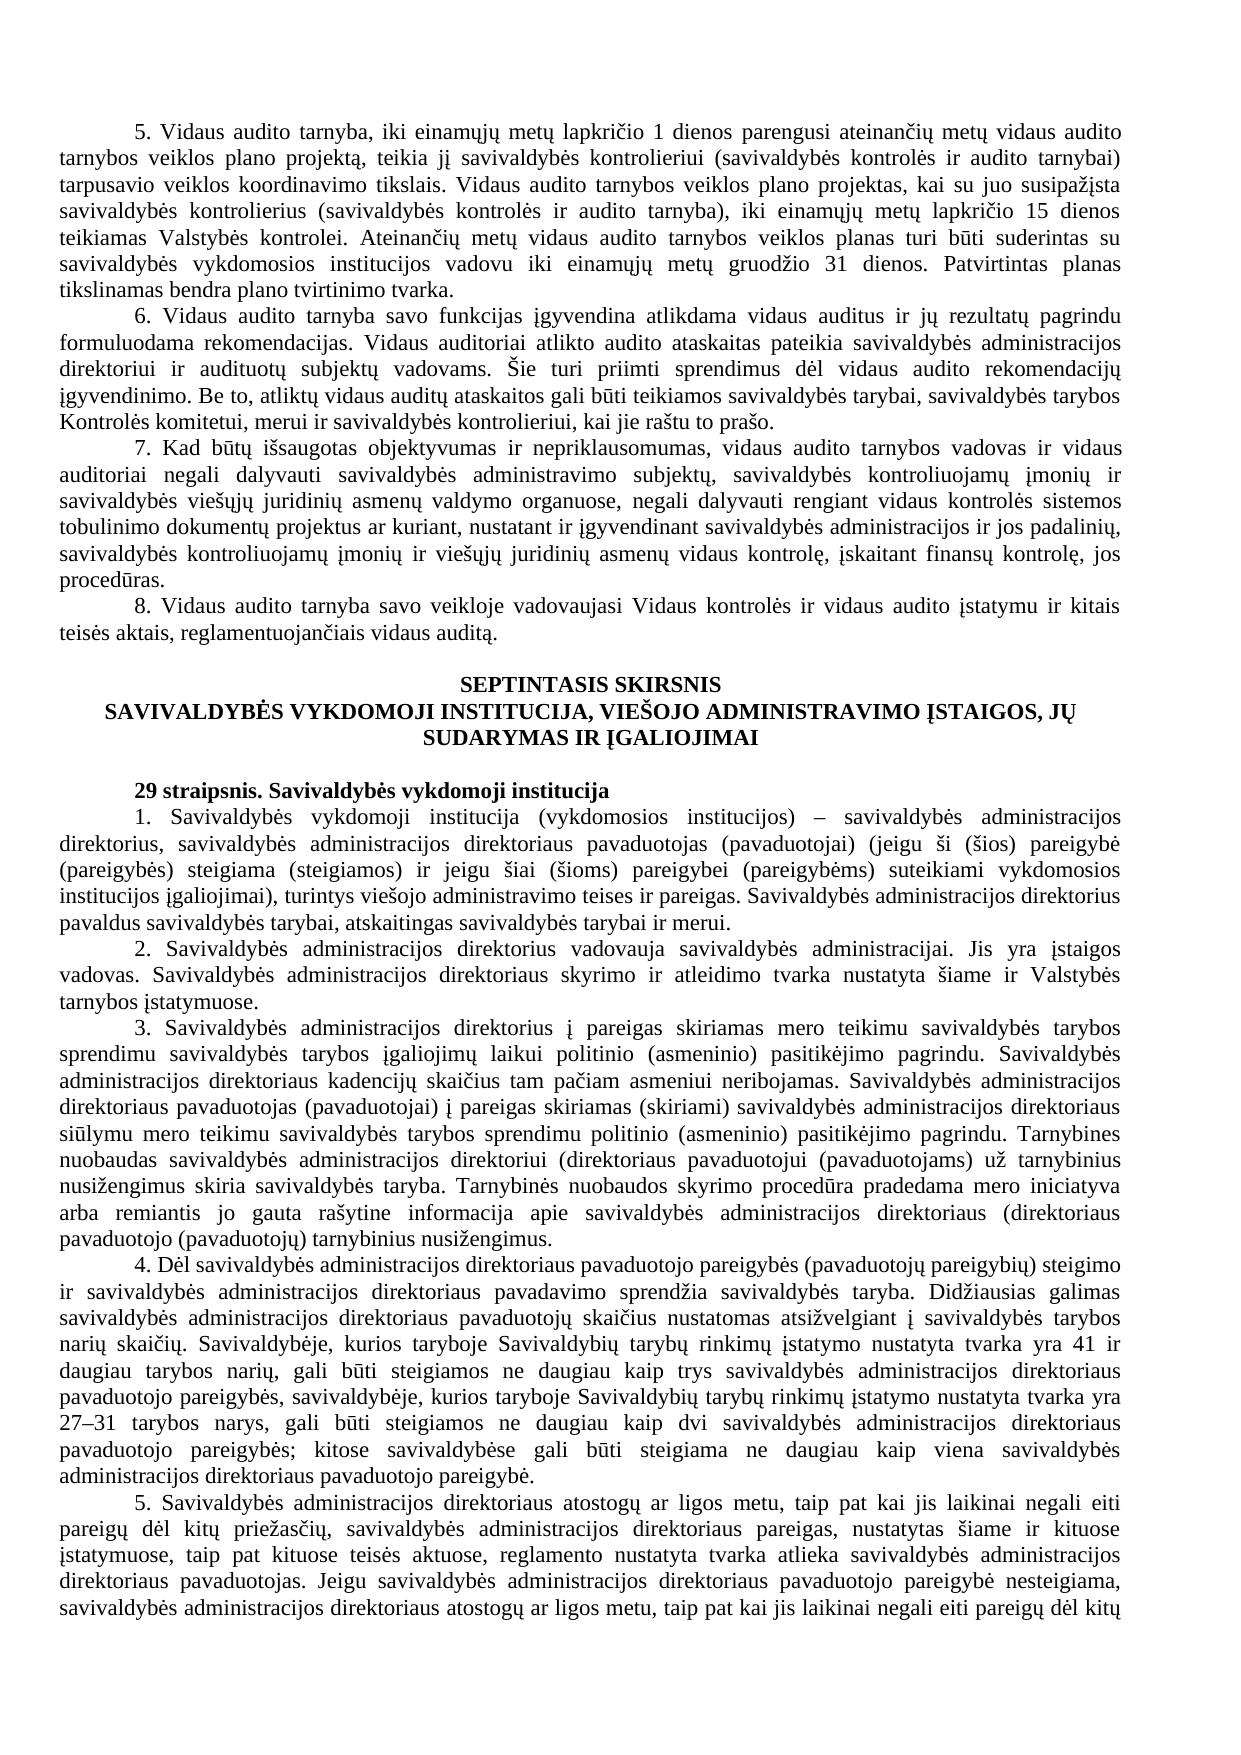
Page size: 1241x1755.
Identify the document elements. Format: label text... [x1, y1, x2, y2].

text 29 straipsnis. Savivaldybės vykdomoji institucija [59, 777, 1122, 803]
text 8. Vidaus audito tarnyba savo veikloje vadovaujasi Vidaus kontrolės ir vidaus audito įstatymu ir kitais teisės aktais, reglamentuojančiais vidaus auditą. [59, 592, 1122, 645]
text 1. Savivaldybės vykdomoji institucija (vykdomosios institucijos) – savivaldybės administracijos direktorius, savivaldybės administracijos direktoriaus pavaduotojas (pavaduotojai) (jeigu ši (šios) pareigybė (pareigybės) steigiama (steigiamos) ir jeigu šiai (šioms) pareigybei (pareigybėms) suteikiami vykdomosios institucijos įgaliojimai), turintys viešojo administravimo teises ir pareigas. Savivaldybės administracijos direktorius pavaldus savivaldybės tarybai, atskaitingas savivaldybės tarybai ir merui. [59, 803, 1122, 935]
text 2. Savivaldybės administracijos direktorius vadovauja savivaldybės administracijai. Jis yra įstaigos vadovas. Savivaldybės administracijos direktoriaus skyrimo ir atleidimo tvarka nustatyta šiame ir Valstybės tarnybos įstatymuose. [59, 935, 1122, 1014]
text 3. Savivaldybės administracijos direktorius į pareigas skiriamas mero teikimu savivaldybės tarybos sprendimu savivaldybės tarybos įgaliojimų laikui politinio (asmeninio) pasitikėjimo pagrindu. Savivaldybės administracijos direktoriaus kadencijų skaičius tam pačiam asmeniui neribojamas. Savivaldybės administracijos direktoriaus pavaduotojas (pavaduotojai) į pareigas skiriamas (skiriami) savivaldybės administracijos direktoriaus siūlymu mero teikimu savivaldybės tarybos sprendimu politinio (asmeninio) pasitikėjimo pagrindu. Tarnybines nuobaudas savivaldybės administracijos direktoriui (direktoriaus pavaduotojui (pavaduotojams) už tarnybinius nusižengimus skiria savivaldybės taryba. Tarnybinės nuobaudos skyrimo procedūra pradedama mero iniciatyva arba remiantis jo gauta rašytine informacija apie savivaldybės administracijos direktoriaus (direktoriaus pavaduotojo (pavaduotojų) tarnybinius nusižengimus. [59, 1014, 1122, 1251]
text 7. Kad būtų išsaugotas objektyvumas ir nepriklausomumas, vidaus audito tarnybos vadovas ir vidaus auditoriai negali dalyvauti savivaldybės administravimo subjektų, savivaldybės kontroliuojamų įmonių ir savivaldybės viešųjų juridinių asmenų valdymo organuose, negali dalyvauti rengiant vidaus kontrolės sistemos tobulinimo dokumentų projektus ar kuriant, nustatant ir įgyvendinant savivaldybės administracijos ir jos padalinių, savivaldybės kontroliuojamų įmonių ir viešųjų juridinių asmenų vidaus kontrolę, įskaitant finansų kontrolę, jos procedūras. [59, 434, 1122, 592]
text 5. Savivaldybės administracijos direktoriaus atostogų ar ligos metu, taip pat kai jis laikinai negali eiti pareigų dėl kitų priežasčių, savivaldybės administracijos direktoriaus pareigas, nustatytas šiame ir kituose įstatymuose, taip pat kituose teisės aktuose, reglamento nustatyta tvarka atlieka savivaldybės administracijos direktoriaus pavaduotojas. Jeigu savivaldybės administracijos direktoriaus pavaduotojo pareigybė nesteigiama, savivaldybės administracijos direktoriaus atostogų ar ligos metu, taip pat kai jis laikinai negali eiti pareigų dėl kitų [59, 1488, 1122, 1620]
text SAVIVALDYBĖS VYKDOMOJI INSTITUCIJA, VIEŠOJO ADMINISTRAVIMO ĮSTAIGOS, JŲ SUDARYMAS IR ĮGALIOJIMAI [59, 698, 1122, 751]
text 4. Dėl savivaldybės administracijos direktoriaus pavaduotojo pareigybės (pavaduotojų pareigybių) steigimo ir savivaldybės administracijos direktoriaus pavadavimo sprendžia savivaldybės taryba. Didžiausias galimas savivaldybės administracijos direktoriaus pavaduotojų skaičius nustatomas atsižvelgiant į savivaldybės tarybos narių skaičių. Savivaldybėje, kurios taryboje Savivaldybių tarybų rinkimų įstatymo nustatyta tvarka yra 41 ir daugiau tarybos narių, gali būti steigiamos ne daugiau kaip trys savivaldybės administracijos direktoriaus pavaduotojo pareigybės, savivaldybėje, kurios taryboje Savivaldybių tarybų rinkimų įstatymo nustatyta tvarka yra 27–31 tarybos narys, gali būti steigiamos ne daugiau kaip dvi savivaldybės administracijos direktoriaus pavaduotojo pareigybės; kitose savivaldybėse gali būti steigiama ne daugiau kaip viena savivaldybės administracijos direktoriaus pavaduotojo pareigybė. [59, 1251, 1122, 1488]
text 5. Vidaus audito tarnyba, iki einamųjų metų lapkričio 1 dienos parengusi ateinančių metų vidaus audito tarnybos veiklos plano projektą, teikia jį savivaldybės kontrolieriui (savivaldybės kontrolės ir audito tarnybai) tarpusavio veiklos koordinavimo tikslais. Vidaus audito tarnybos veiklos plano projektas, kai su juo susipažįsta savivaldybės kontrolierius (savivaldybės kontrolės ir audito tarnyba), iki einamųjų metų lapkričio 15 dienos teikiamas Valstybės kontrolei. Ateinančių metų vidaus audito tarnybos veiklos planas turi būti suderintas su savivaldybės vykdomosios institucijos vadovu iki einamųjų metų gruodžio 31 dienos. Patvirtintas planas tikslinamas bendra plano tvirtinimo tvarka. [59, 118, 1122, 303]
text 6. Vidaus audito tarnyba savo funkcijas įgyvendina atlikdama vidaus auditus ir jų rezultatų pagrindu formuluodama rekomendacijas. Vidaus auditoriai atlikto audito ataskaitas pateikia savivaldybės administracijos direktoriui ir audituotų subjektų vadovams. Šie turi priimti sprendimus dėl vidaus audito rekomendacijų įgyvendinimo. Be to, atliktų vidaus auditų ataskaitos gali būti teikiamos savivaldybės tarybai, savivaldybės tarybos Kontrolės komitetui, merui ir savivaldybės kontrolieriui, kai jie raštu to prašo. [59, 303, 1122, 434]
text SEPTINTASIS SKIRSNIS [59, 672, 1122, 698]
